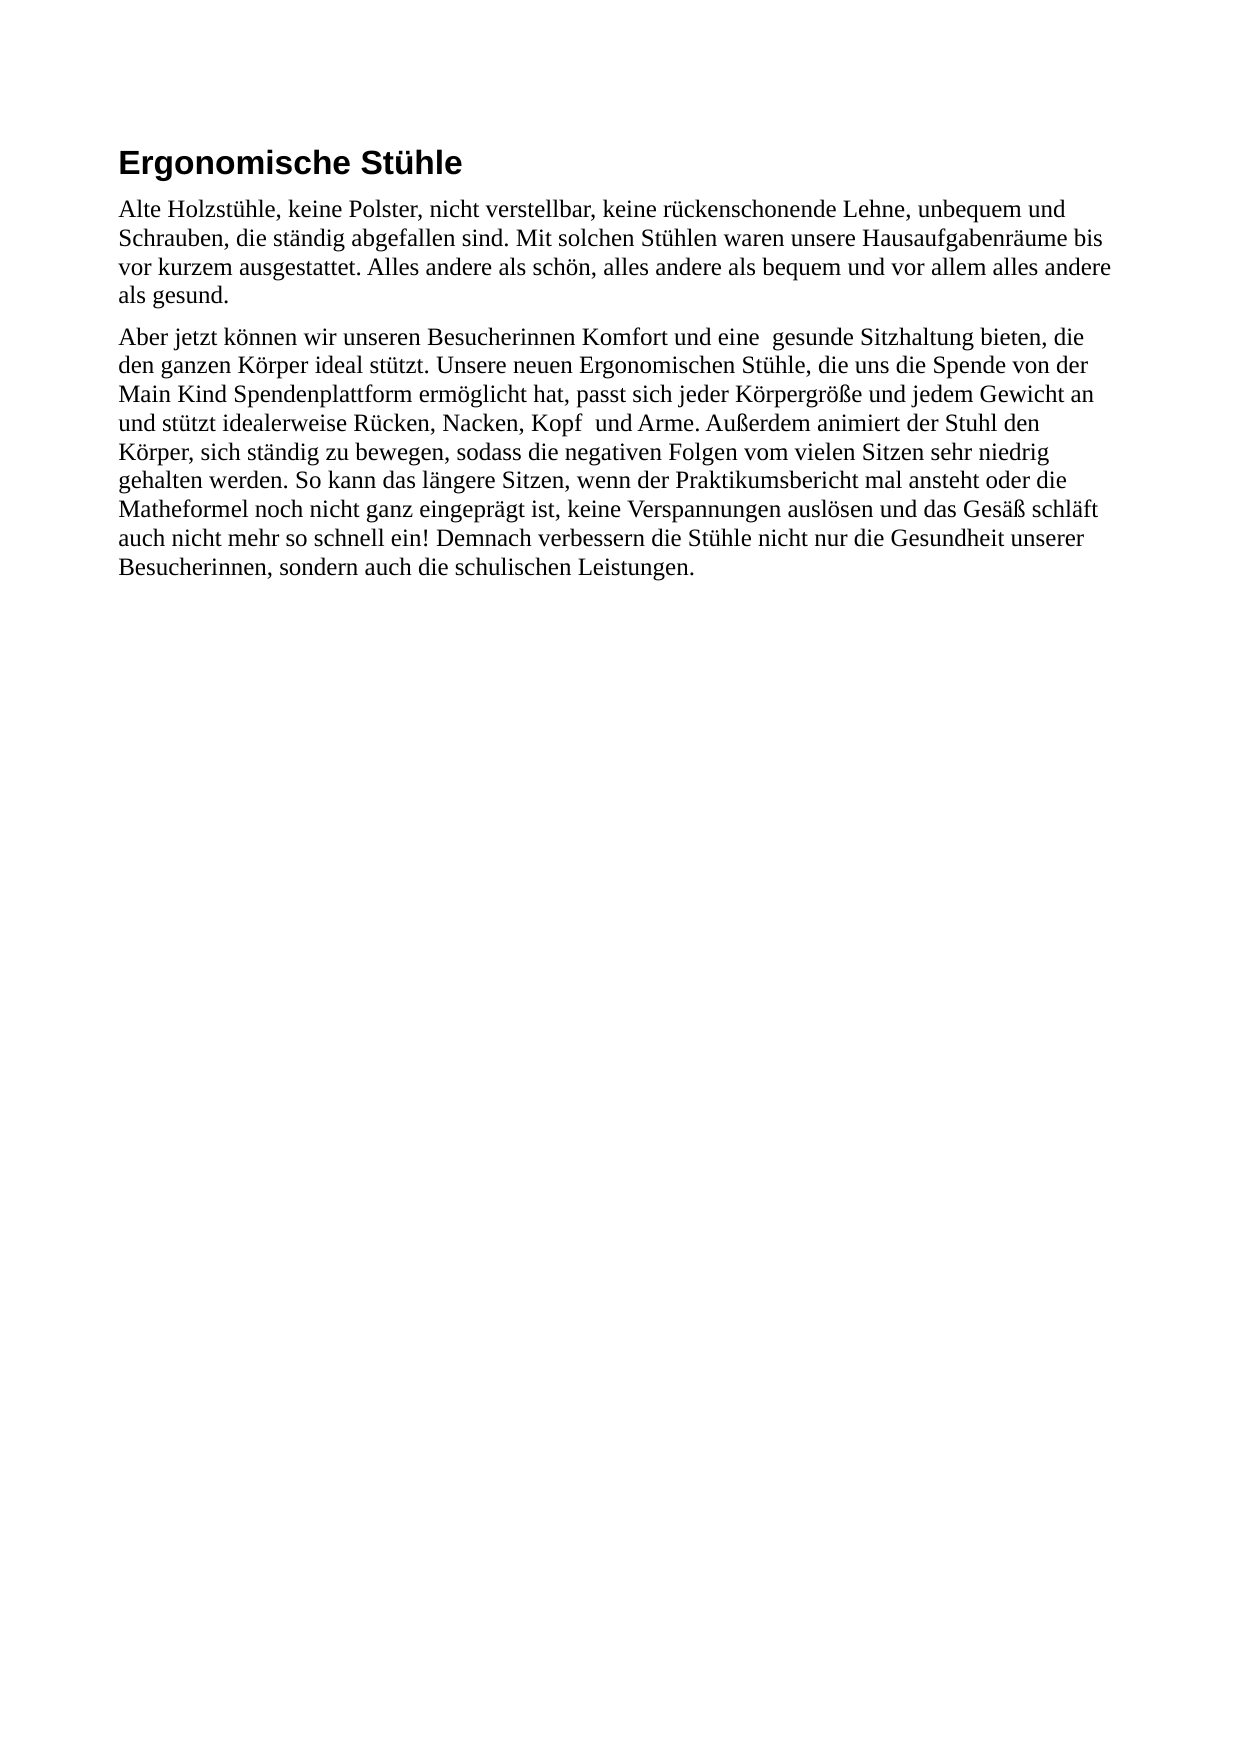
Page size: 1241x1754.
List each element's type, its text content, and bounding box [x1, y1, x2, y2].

text Aber jetzt können wir unseren Besucherinnen Komfort und eine gesunde Sitzhaltung bieten, die den ganzen Körper ideal stützt. Unsere neuen Ergonomischen Stühle, die uns die Spende von der Main Kind Spendenplattform ermöglicht hat, passt sich jeder Körpergröße und jedem Gewicht an und stützt idealerweise Rücken, Nacken, Kopf und Arme. Außerdem animiert der Stuhl den Körper, sich ständig zu bewegen, sodass die negativen Folgen vom vielen Sitzen sehr niedrig gehalten werden. So kann das längere Sitzen, wenn der Praktikumsbericht mal ansteht oder die Matheformel noch nicht ganz eingeprägt ist, keine Verspannungen auslösen und das Gesäß schläft auch nicht mehr so schnell ein! Demnach verbessern die Stühle nicht nur die Gesundheit unserer Besucherinnen, sondern auch die schulischen Leistungen. [118, 322, 1122, 581]
subtitle Ergonomische Stühle [118, 143, 1122, 182]
text Alte Holzstühle, keine Polster, nicht verstellbar, keine rückenschonende Lehne, unbequem und Schrauben, die ständig abgefallen sind. Mit solchen Stühlen waren unsere Hausaufgabenräume bis vor kurzem ausgestattet. Alles andere als schön, alles andere als bequem und vor allem alles andere als gesund. [118, 194, 1122, 309]
